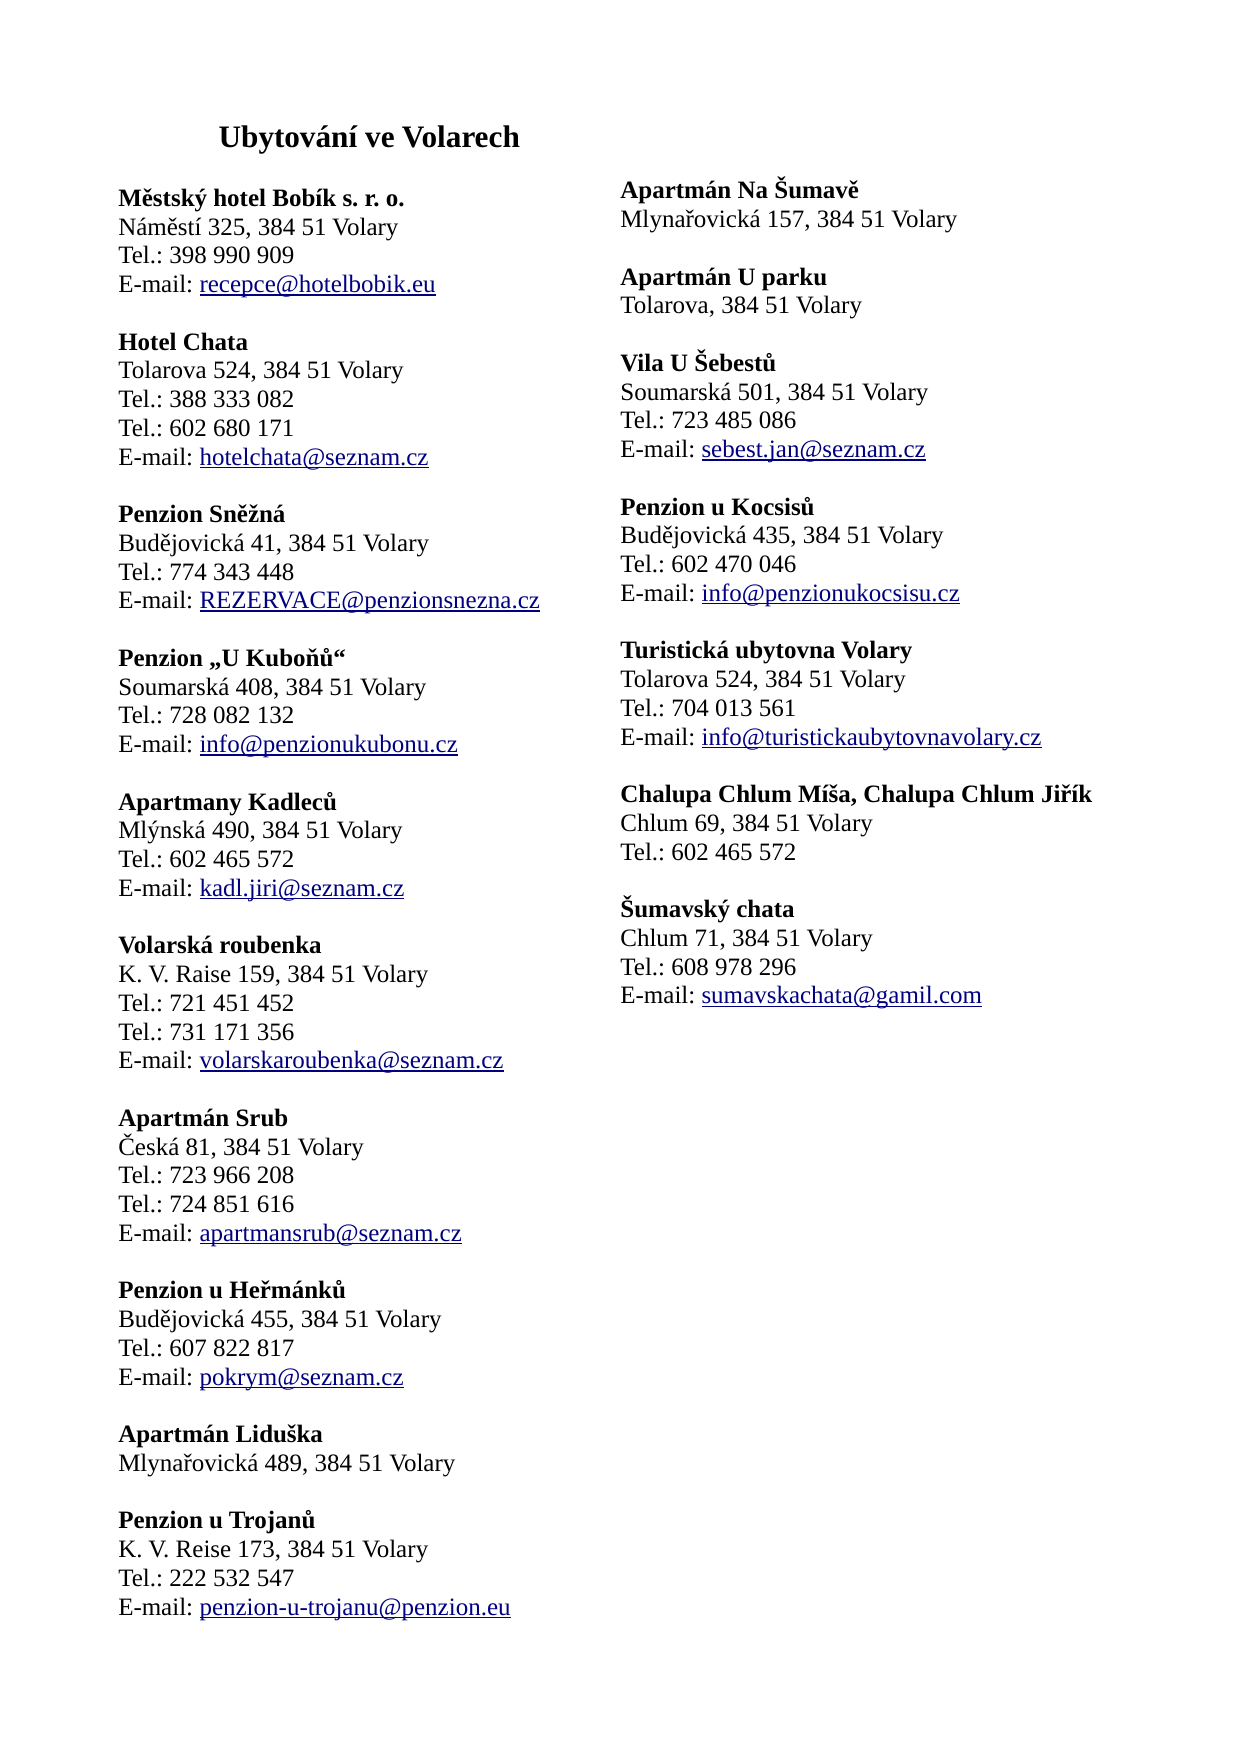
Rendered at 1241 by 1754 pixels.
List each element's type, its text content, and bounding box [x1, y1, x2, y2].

text E-mail: pokrym@seznam.cz [118, 1362, 620, 1390]
text Tel.: 723 485 086 [620, 406, 1122, 434]
text Chlum 71, 384 51 Volary [620, 923, 1122, 952]
text Tel.: 398 990 909 [118, 240, 620, 269]
text Tel.: 388 333 082 Tel.: 602 680 171 [118, 384, 620, 442]
text E-mail: volarskaroubenka@seznam.cz [118, 1045, 620, 1074]
text Soumarská 501, 384 51 Volary [620, 377, 1122, 406]
text Chlum 69, 384 51 Volary [620, 808, 1122, 837]
text Tel.: 222 532 547 [118, 1563, 620, 1592]
text Volarská roubenka [118, 930, 620, 959]
text Tel.: 602 465 572 [620, 837, 1122, 866]
text Chalupa Chlum Míša, Chalupa Chlum Jiřík [620, 779, 1122, 808]
text Česká 81, 384 51 Volary [118, 1132, 620, 1160]
text Hotel Chata [118, 327, 620, 355]
text E-mail: kadl.jiri@seznam.cz [118, 873, 620, 902]
text E-mail: info@penzionukubonu.cz [118, 729, 620, 758]
text Penzion u Kocsisů [620, 492, 1122, 521]
text Turistická ubytovna Volary [620, 636, 1122, 664]
text Tel.: 602 470 046 [620, 549, 1122, 578]
text Tel.: 602 465 572 [118, 844, 620, 873]
text Šumavský chata [620, 894, 1122, 923]
text K. V. Raise 159, 384 51 Volary [118, 959, 620, 988]
text Tel.: 724 851 616 [118, 1189, 620, 1218]
text Tel.: 721 451 452 [118, 988, 620, 1017]
text Tel.: 608 978 296 [620, 952, 1122, 981]
text Apartmán Na Šumavě [620, 176, 1122, 204]
text Budějovická 435, 384 51 Volary [620, 521, 1122, 549]
text E-mail: penzion-u-trojanu@penzion.eu [118, 1592, 620, 1620]
text E-mail: info@penzionukocsisu.cz [620, 578, 1122, 607]
text Mlynařovická 489, 384 51 Volary [118, 1448, 620, 1477]
text Penzion u Trojanů [118, 1505, 620, 1534]
text Budějovická 455, 384 51 Volary [118, 1304, 620, 1333]
text Tolarova 524, 384 51 Volary [118, 355, 620, 384]
text Penzion Sněžná [118, 499, 620, 528]
text Náměstí 325, 384 51 Volary [118, 212, 620, 240]
text E-mail: sebest.jan@seznam.cz [620, 434, 1122, 463]
text Mlynařovická 157, 384 51 Volary [620, 204, 1122, 233]
text Penzion u Heřmánků [118, 1275, 620, 1304]
text Budějovická 41, 384 51 Volary [118, 528, 620, 557]
text Apartmán Liduška [118, 1419, 620, 1448]
text E-mail: hotelchata@seznam.cz [118, 442, 620, 470]
text E-mail: REZERVACE@penzionsnezna.cz [118, 585, 620, 614]
text E-mail: recepce@hotelbobik.eu [118, 269, 620, 298]
text Apartmán Srub [118, 1103, 620, 1132]
text Tel.: 731 171 356 [118, 1017, 620, 1045]
text E-mail: sumavskachata@gamil.com [620, 981, 1122, 1009]
text Městský hotel Bobík s. r. o. [118, 183, 620, 212]
text Vila U Šebestů [620, 348, 1122, 377]
text Tolarova 524, 384 51 Volary [620, 664, 1122, 693]
text Tel.: 723 966 208 [118, 1160, 620, 1189]
text Mlýnská 490, 384 51 Volary [118, 815, 620, 844]
text Ubytování ve Volarech [118, 118, 620, 154]
text K. V. Reise 173, 384 51 Volary [118, 1534, 620, 1563]
text Tel.: 774 343 448 [118, 557, 620, 585]
text Tel.: 728 082 132 [118, 700, 620, 729]
text Tolarova, 384 51 Volary [620, 291, 1122, 319]
text E-mail: info@turistickaubytovnavolary.cz [620, 722, 1122, 751]
text E-mail: apartmansrub@seznam.cz [118, 1218, 620, 1247]
text Tel.: 607 822 817 [118, 1333, 620, 1362]
text Tel.: 704 013 561 [620, 693, 1122, 722]
text Apartmany Kadleců [118, 787, 620, 815]
text Apartmán U parku [620, 262, 1122, 291]
text Soumarská 408, 384 51 Volary [118, 672, 620, 700]
text Penzion „U Kuboňů“ [118, 643, 620, 672]
